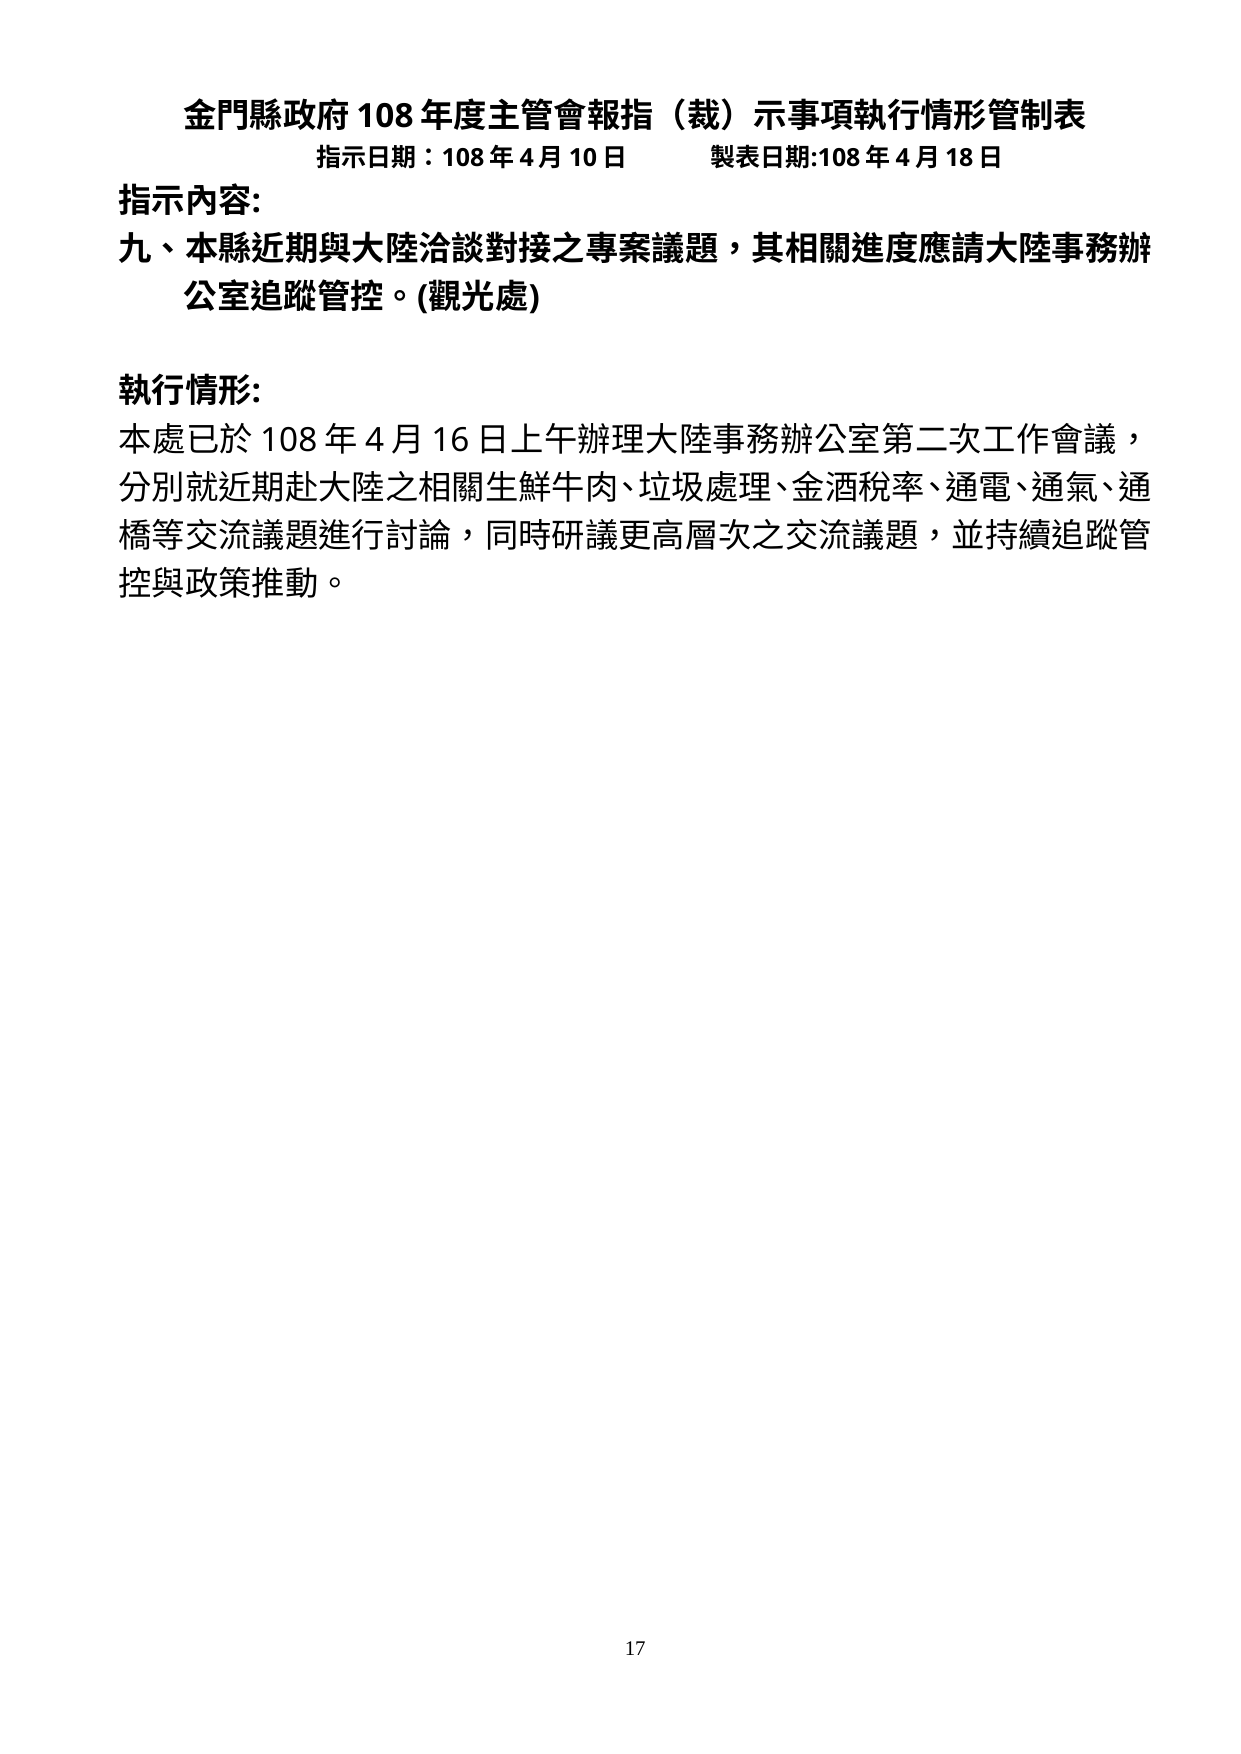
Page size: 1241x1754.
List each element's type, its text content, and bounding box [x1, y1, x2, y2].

text 指示內容: [118, 173, 1152, 222]
text 九、本縣近期與大陸洽談對接之專案議題，其相關進度應請大陸事務辦公室追蹤管控。(觀光處) [118, 222, 1152, 318]
text 本處已於108年4月16日上午辦理大陸事務辦公室第二次工作會議，分別就近期赴大陸之相關生鮮牛肉、垃圾處理、金酒稅率、通電、通氣、通橋等交流議題進行討論，同時研議更高層次之交流議題，並持續追蹤管控與政策推動。 [118, 412, 1152, 605]
text 執行情形: [118, 364, 1152, 412]
